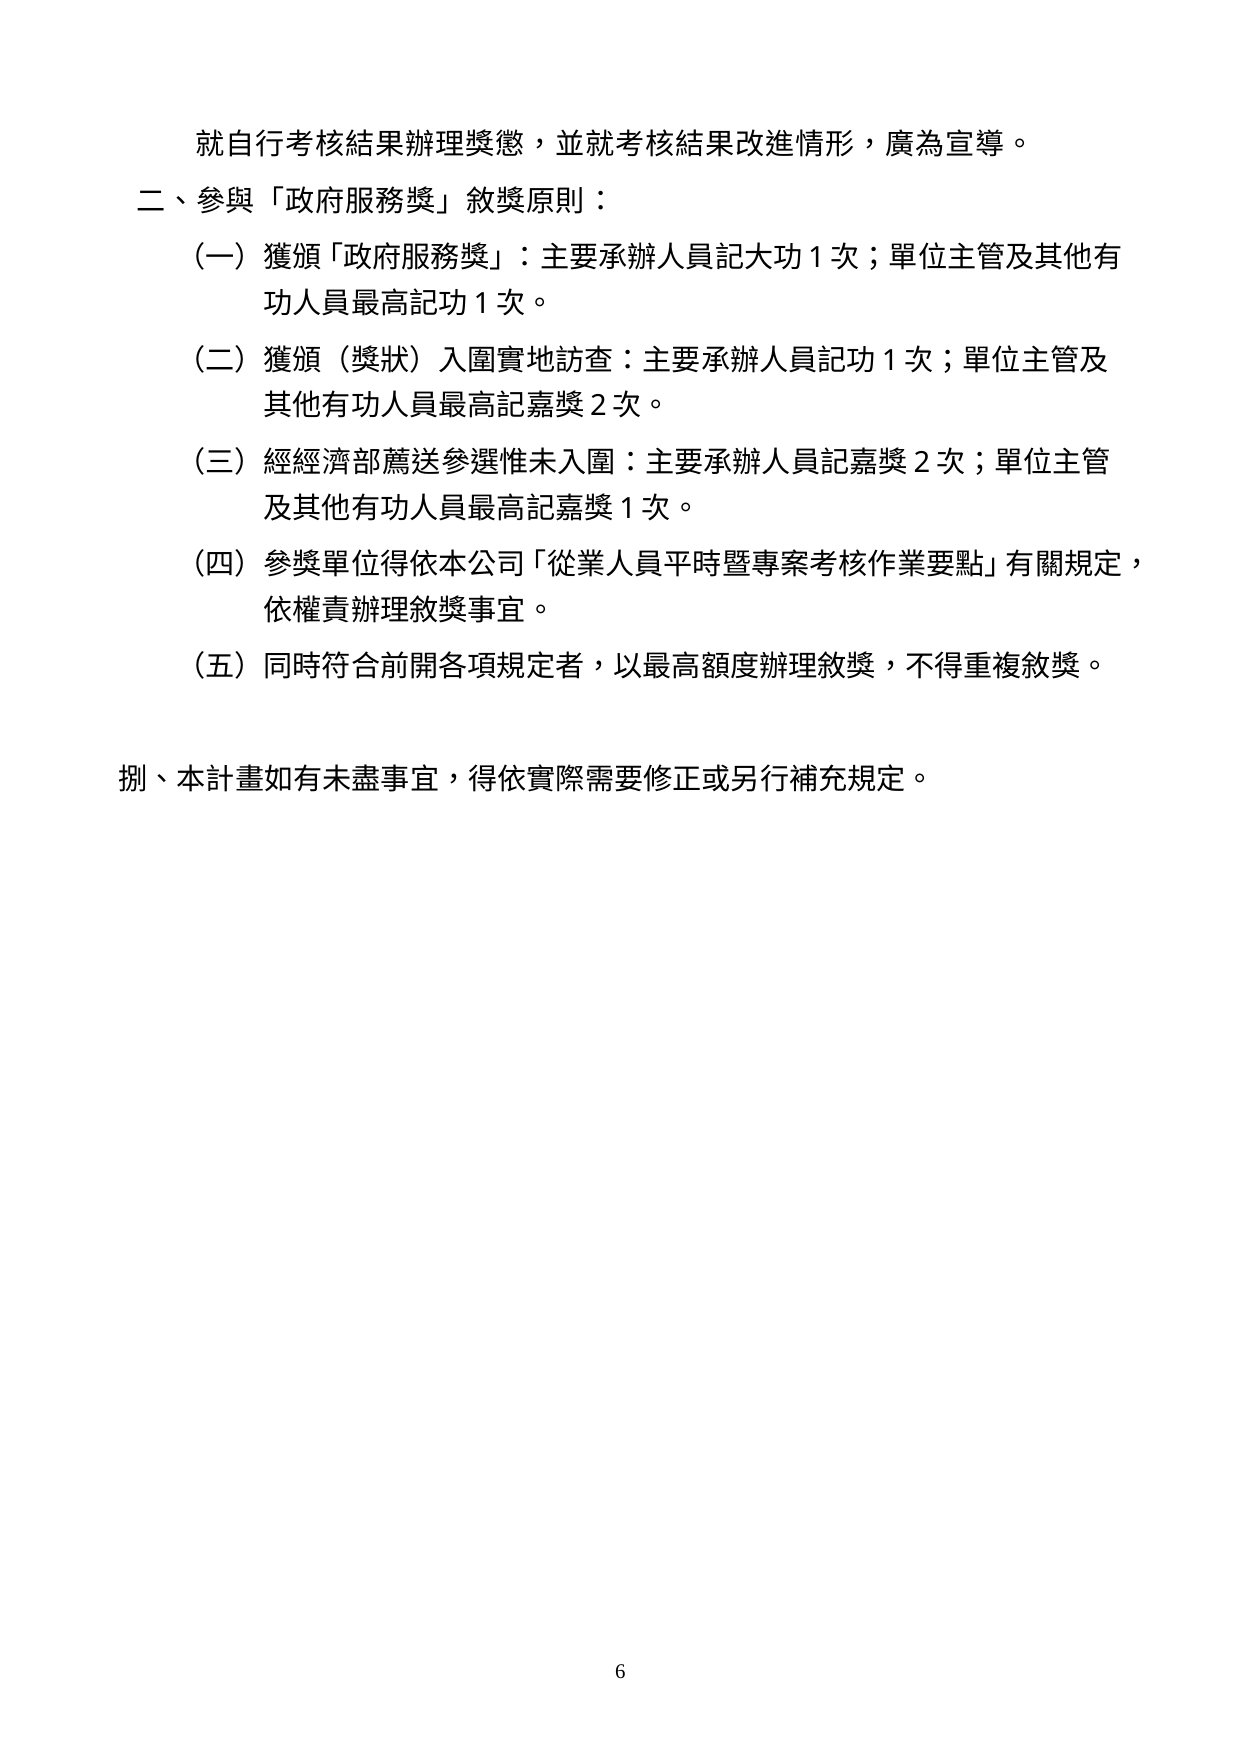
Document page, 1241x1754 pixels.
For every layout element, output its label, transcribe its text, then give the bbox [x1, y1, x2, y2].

text （二）獲頒（獎狀）入圍實地訪查：主要承辦人員記功1次；單位主管及其他有功人員最高記嘉獎2次。 [176, 333, 1122, 425]
text （三）經經濟部薦送參選惟未入圍：主要承辦人員記嘉獎2次；單位主管及其他有功人員最高記嘉獎1次。 [176, 436, 1122, 527]
text 二、參與「政府服務獎」敘獎原則： [136, 174, 1122, 220]
text 捌、本計畫如有未盡事宜，得依實際需要修正或另行補充規定。 [118, 753, 1122, 799]
text （一）獲頒「政府服務獎」：主要承辦人員記大功1次；單位主管及其他有功人員最高記功1次。 [176, 231, 1122, 323]
text 就自行考核結果辦理獎懲，並就考核結果改進情形，廣為宣導。 [136, 118, 1122, 164]
text （五）同時符合前開各項規定者，以最高額度辦理敘獎，不得重複敘獎。 [176, 640, 1122, 686]
text （四）參獎單位得依本公司「從業人員平時暨專案考核作業要點」有關規定，依權責辦理敘獎事宜。 [176, 538, 1122, 629]
